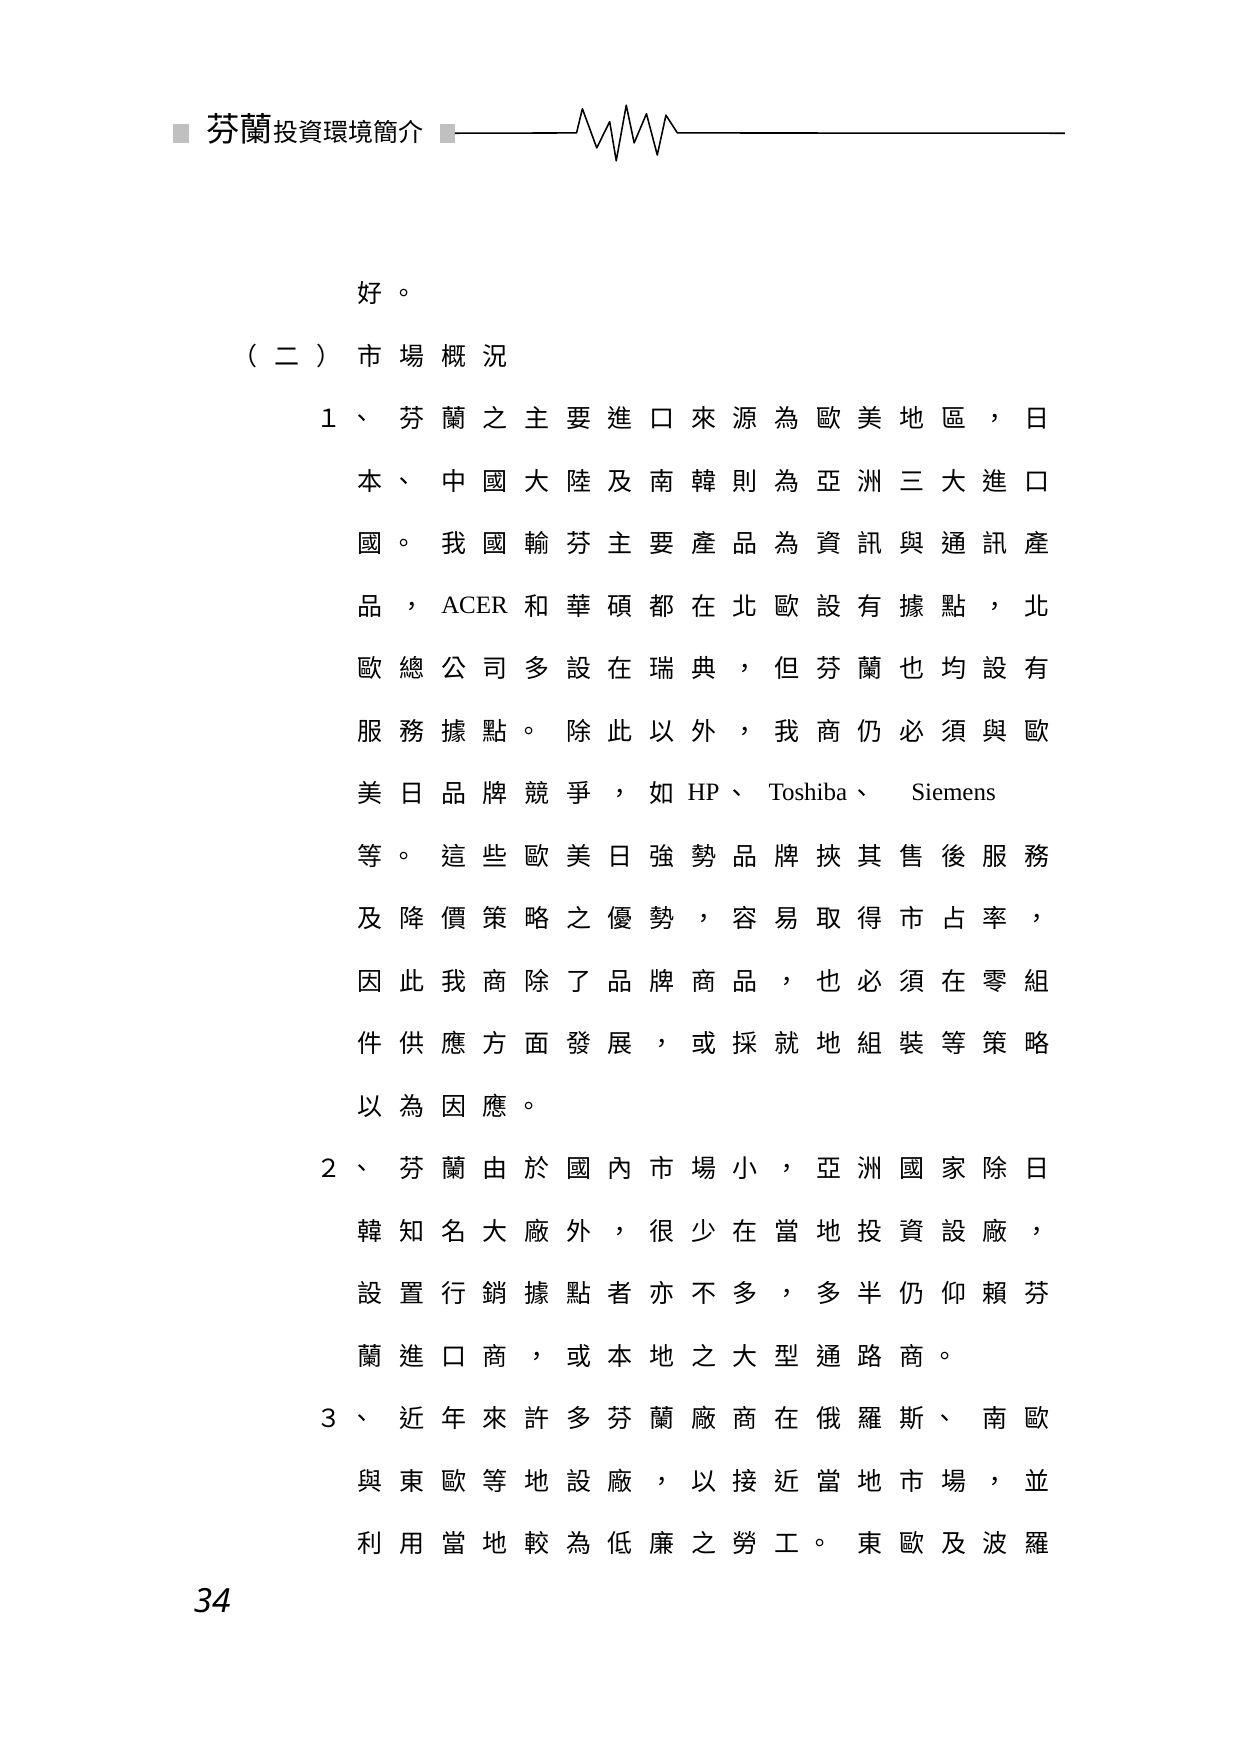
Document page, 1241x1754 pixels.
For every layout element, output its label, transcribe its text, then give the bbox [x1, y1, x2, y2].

text 好。 [281, 250, 1058, 313]
text ２、芬蘭由於國內市場小，亞洲國家除日韓知名大廠外，很少在當地投資設廠，設置行銷據點者亦不多，多半仍仰賴芬蘭進口商，或本地之大型通路商。 [281, 1125, 1058, 1375]
text ３、近年來許多芬蘭廠商在俄羅斯、南歐與東歐等地設廠，以接近當地市場，並利用當地較為低廉之勞工。東歐及波羅 [281, 1375, 1058, 1563]
text １、芬蘭之主要進口來源為歐美地區，日本、中國大陸及南韓則為亞洲三大進口國。我國輸芬主要產品為資訊與通訊產品，ACER和華碩都在北歐設有據點，北歐總公司多設在瑞典，但芬蘭也均設有服務據點。除此以外，我商仍必須與歐美日品牌競爭，如HP、Toshiba、Siemens等。這些歐美日強勢品牌挾其售後服務及降價策略之優勢，容易取得市占率，因此我商除了品牌商品，也必須在零組件供應方面發展，或採就地組裝等策略以為因應。 [281, 375, 1058, 1125]
text （二）市場概況 [207, 313, 1058, 375]
